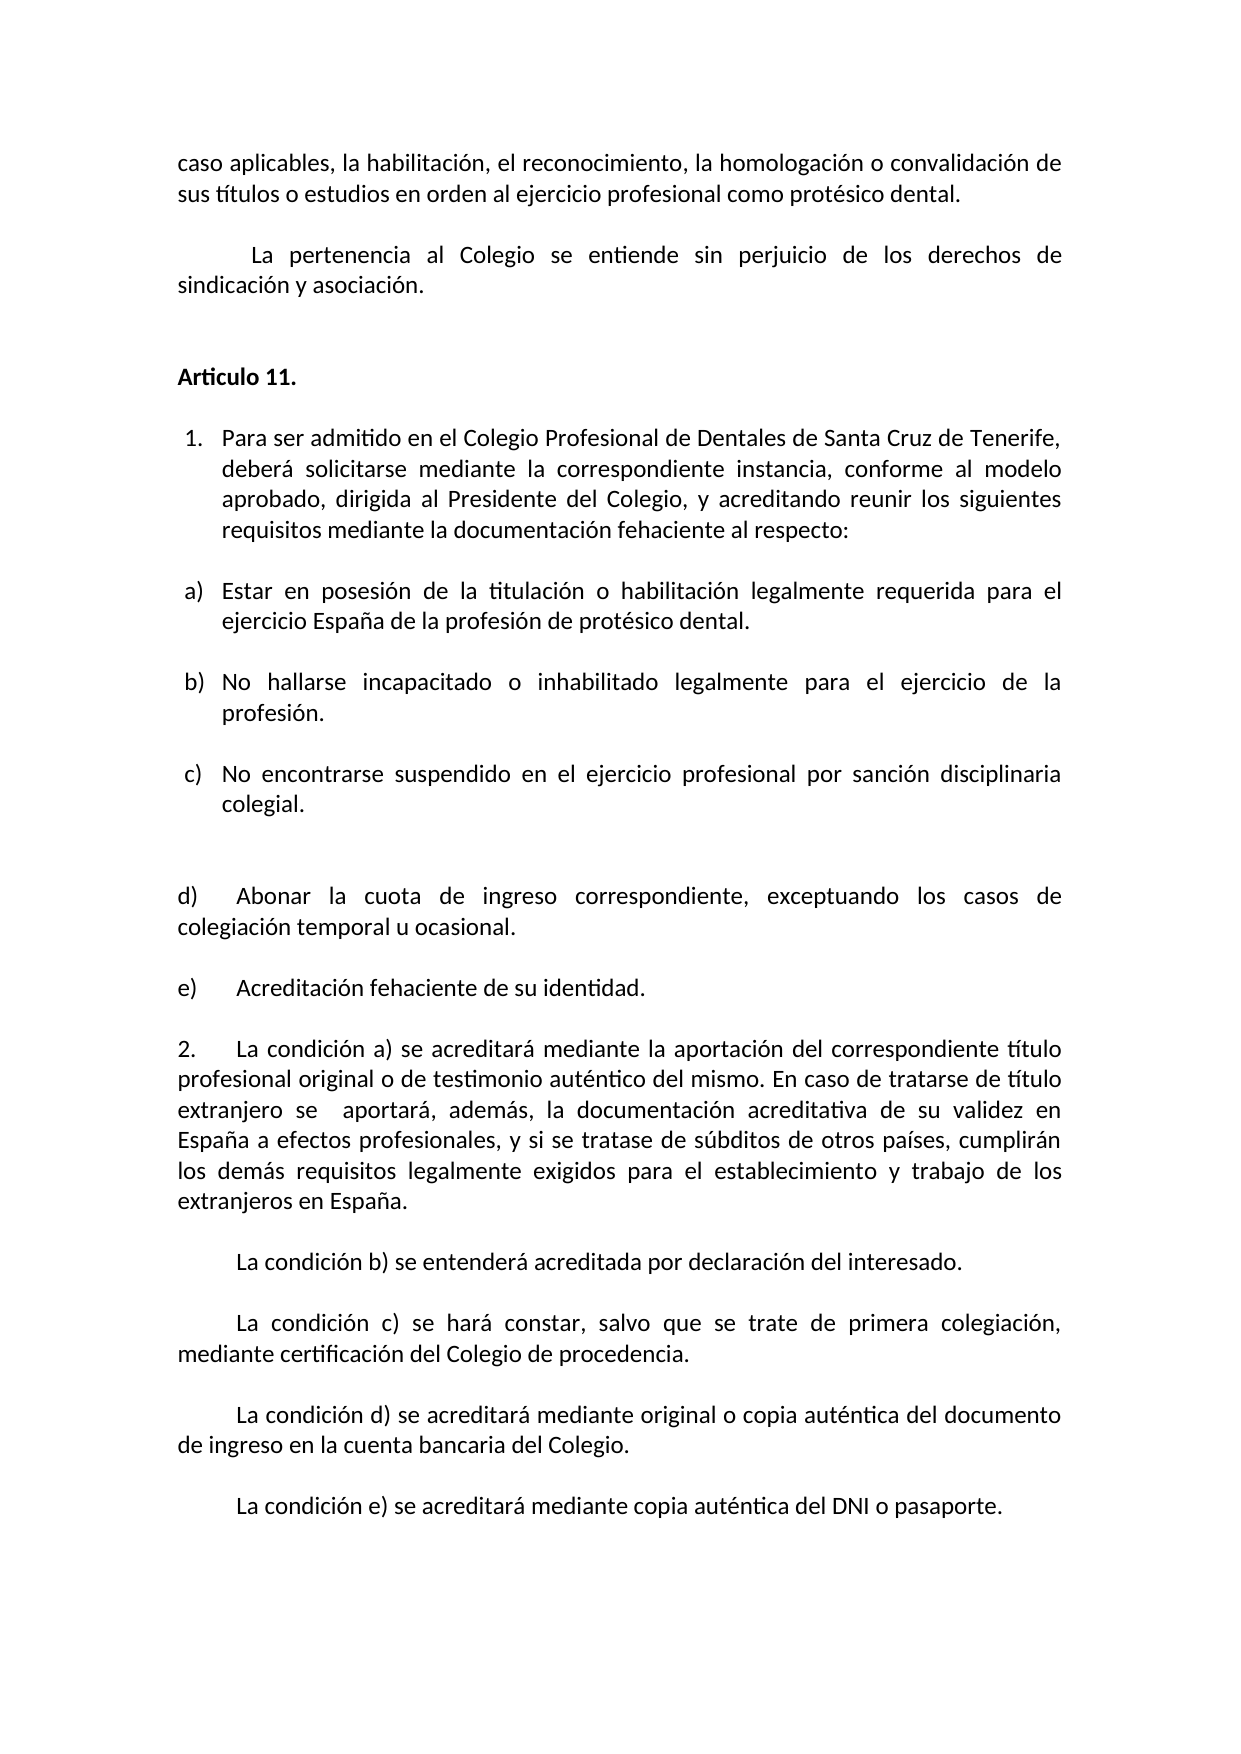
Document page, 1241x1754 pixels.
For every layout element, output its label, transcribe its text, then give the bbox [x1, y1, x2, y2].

subtitle La condición c) se hará constar, salvo que se trate de primera colegiación, mediante certificación del Colegio de procedencia. [177, 1307, 1063, 1368]
subtitle caso aplicables, la habilitación, el reconocimiento, la homologación o convalidación de sus títulos o estudios en orden al ejercicio profesional como protésico dental. [177, 148, 1063, 209]
subtitle No hallarse incapacitado o inhabilitado legalmente para el ejercicio de la profesión. [184, 666, 1063, 727]
subtitle Articulo 11. [177, 361, 1063, 392]
subtitle La condición a) se acreditará mediante la aportación del correspondiente título profesional original o de testimonio auténtico del mismo. En caso de tratarse de título extranjero se aportará, además, la documentación acreditativa de su validez en España a efectos profesionales, y si se tratase de súbditos de otros países, cumplirán los demás requisitos legalmente exigidos para el establecimiento y trabajo de los extranjeros en España. [177, 1033, 1063, 1216]
subtitle Acreditación fehaciente de su identidad. [177, 972, 1063, 1002]
subtitle La pertenencia al Colegio se entiende sin perjuicio de los derechos de sindicación y asociación. [177, 239, 1063, 300]
subtitle No encontrarse suspendido en el ejercicio profesional por sanción disciplinaria colegial. [184, 758, 1063, 819]
subtitle La condición d) se acreditará mediante original o copia auténtica del documento de ingreso en la cuenta bancaria del Colegio. [177, 1399, 1063, 1460]
subtitle Para ser admitido en el Colegio Profesional de Dentales de Santa Cruz de Tenerife, deberá solicitarse mediante la correspondiente instancia, conforme al modelo aprobado, dirigida al Presidente del Colegio, y acreditando reunir los siguientes requisitos mediante la documentación fehaciente al respecto: [184, 422, 1063, 544]
subtitle Abonar la cuota de ingreso correspondiente, exceptuando los casos de colegiación temporal u ocasional. [177, 880, 1063, 941]
subtitle Estar en posesión de la titulación o habilitación legalmente requerida para el ejercicio España de la profesión de protésico dental. [184, 575, 1063, 636]
subtitle La condición e) se acreditará mediante copia auténtica del DNI o pasaporte. [177, 1491, 1063, 1521]
subtitle La condición b) se entenderá acreditada por declaración del interesado. [177, 1246, 1063, 1277]
